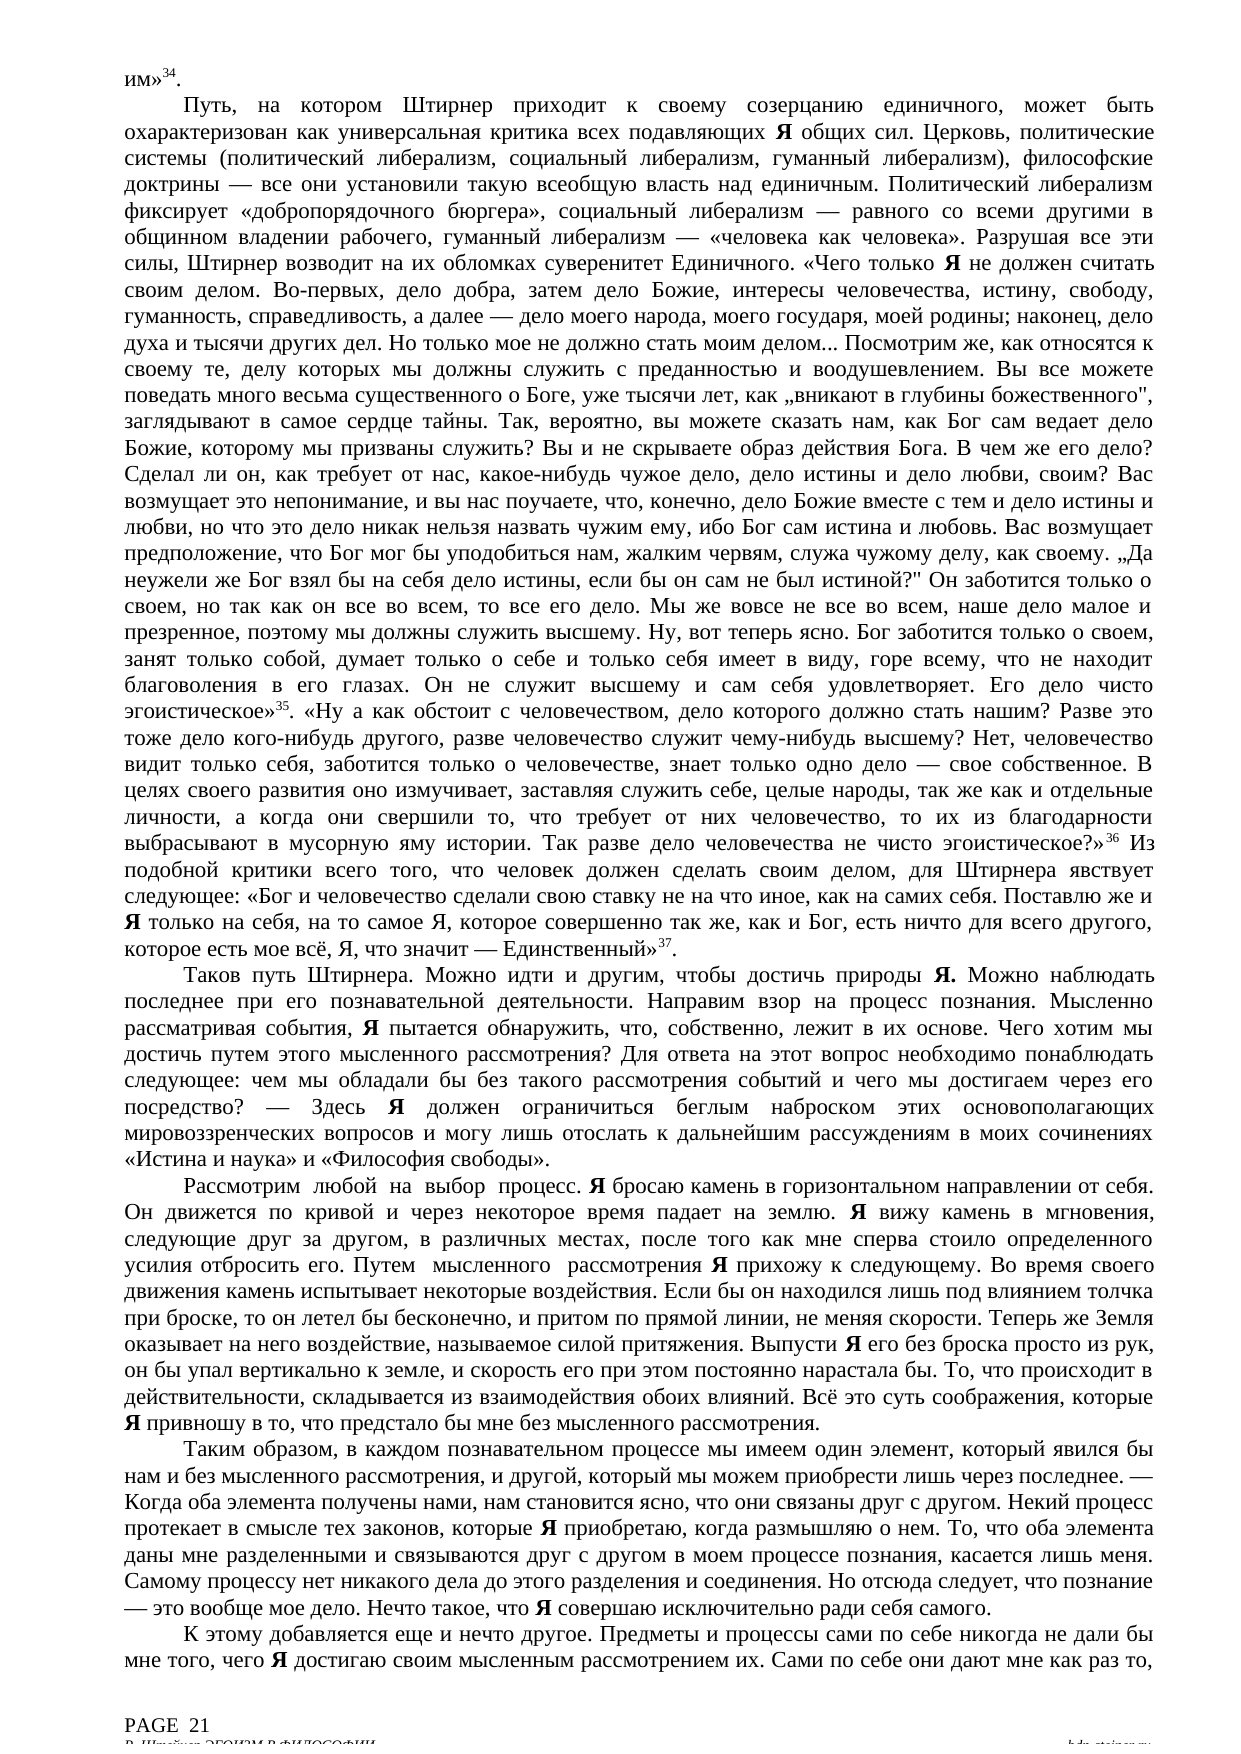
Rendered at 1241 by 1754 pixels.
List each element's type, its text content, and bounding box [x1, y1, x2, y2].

text Таким образом, в каждом познавательном процессе мы имеем один элемент, который явился бы нам и без мысленного рассмотрения, и другой, который мы можем приобрести лишь через последнее. — Когда оба элемента получены нами, нам становится ясно, что они связаны друг с другом. Некий процесс протекает в смысле тех законов, которые Я приобретаю, когда размышляю о нем. То, что оба элемента даны мне разделенными и связываются друг с другом в моем процессе познания, касается лишь меня. Самому процессу нет никакого дела до этого разделения и соединения. Но отсюда следует, что познание — это вообще мое дело. Нечто такое, что Я совершаю исключительно ради себя самого. [124, 1435, 1155, 1620]
text им»34. [124, 65, 1155, 91]
text Рассмотрим любой на выбор процесс. Я бросаю камень в горизонтальном направлении от себя. Он движется по кривой и через некоторое время падает на землю. Я вижу камень в мгновения, следующие друг за другом, в различных местах, после того как мне сперва стоило определенного усилия отбросить его. Путем мысленного рассмотрения Я прихожу к следующему. Во время своего движения камень испытывает некоторые воздействия. Если бы он находился лишь под влиянием толчка при броске, то он летел бы бесконечно, и притом по прямой линии, не меняя скорости. Теперь же Земля оказывает на него воздействие, называемое силой притяжения. Выпусти Я его без броска просто из рук, он бы упал вертикально к земле, и скорость его при этом постоянно нарастала бы. То, что происходит в действительности, складывается из взаимодействия обоих влияний. Всё это суть соображения, которые Я привношу в то, что предстало бы мне без мысленного рассмотрения. [124, 1172, 1155, 1435]
text К этому добавляется еще и нечто другое. Предметы и процессы сами по себе никогда не дали бы мне того, чего Я достигаю своим мысленным рассмотрением их. Сами по себе они дают мне как раз то, [124, 1620, 1155, 1673]
text Путь, на котором Штирнер приходит к своему созерцанию единичного, может быть охарактеризован как универсальная критика всех подавляющих Я общих сил. Церковь, политические системы (политический либерализм, социальный либерализм, гуманный либерализм), философские доктрины — все они установили такую всеобщую власть над единичным. Политический либерализм фиксирует «добропорядочного бюргера», социальный либерализм — равного со всеми другими в общинном владении рабочего, гуманный либерализм — «человека как человека». Разрушая все эти силы, Штирнер возводит на их обломках суверенитет Единичного. «Чего только Я не должен считать своим делом. Во-первых, дело добра, затем дело Божие, интересы человечества, истину, свободу, гуманность, справедливость, а далее — дело моего народа, моего государя, моей родины; наконец, дело духа и тысячи других дел. Но только мое не должно стать моим делом... Посмотрим же, как относятся к своему те, делу которых мы должны служить с преданностью и воодушевлением. Вы все можете поведать много весьма существенного о Боге, уже тысячи лет, как „вникают в глубины божественного", заглядывают в самое сердце тайны. Так, вероятно, вы можете сказать нам, как Бог сам ведает дело Божие, которому мы призваны служить? Вы и не скрываете образ действия Бога. В чем же его дело? Сделал ли он, как требует от нас, какое-нибудь чужое дело, дело истины и дело любви, своим? Вас возмущает это непонимание, и вы нас поучаете, что, конечно, дело Божие вместе с тем и дело истины и любви, но что это дело никак нельзя назвать чужим ему, ибо Бог сам истина и любовь. Вас возмущает предположение, что Бог мог бы уподобиться нам, жалким червям, служа чужому делу, как своему. „Да неужели же Бог взял бы на себя дело истины, если бы он сам не был истиной?" Он заботится только о своем, но так как он все во всем, то все его дело. Мы же вовсе не все во всем, наше дело малое и презренное, поэтому мы должны служить высшему. Ну, вот теперь ясно. Бог заботится только о своем, занят только собой, думает только о себе и только себя имеет в виду, горе всему, что не находит благоволения в его глазах. Он не служит высшему и сам себя удовлетворяет. Его дело чисто эгоистическое»35. «Ну а как обстоит с человечеством, дело которого должно стать нашим? Разве это тоже дело кого-нибудь другого, разве человечество служит чему-нибудь высшему? Нет, человечество видит только себя, заботится только о человечестве, знает только одно дело — свое собственное. В целях своего развития оно измучивает, заставляя служить себе, целые народы, так же как и отдельные личности, а когда они свершили то, что требует от них человечество, то их из благодарности выбрасывают в мусорную яму истории. Так разве дело человечества не чисто эгоистическое?»36 Из подобной критики всего того, что человек должен сделать своим делом, для Штирнера явствует следующее: «Бог и человечество сделали свою ставку не на что иное, как на самих себя. Поставлю же и Я только на себя, на то самое Я, которое совершенно так же, как и Бог, есть ничто для всего другого, которое есть мое всё, Я, что значит — Единственный»37. [124, 91, 1155, 961]
text Таков путь Штирнера. Можно идти и другим, чтобы достичь природы Я. Можно наблюдать последнее при его познавательной деятельности. Направим взор на процесс познания. Мысленно рассматривая события, Я пытается обнаружить, что, собственно, лежит в их основе. Чего хотим мы достичь путем этого мысленного рассмотрения? Для ответа на этот вопрос необходимо понаблюдать следующее: чем мы обладали бы без такого рассмотрения событий и чего мы достигаем через его посредство? — Здесь Я должен ограничиться беглым наброском этих основополагающих мировоззренческих вопросов и могу лишь отослать к дальнейшим рассуждениям в моих сочинениях «Истина и наука» и «Философия свободы». [124, 961, 1155, 1172]
